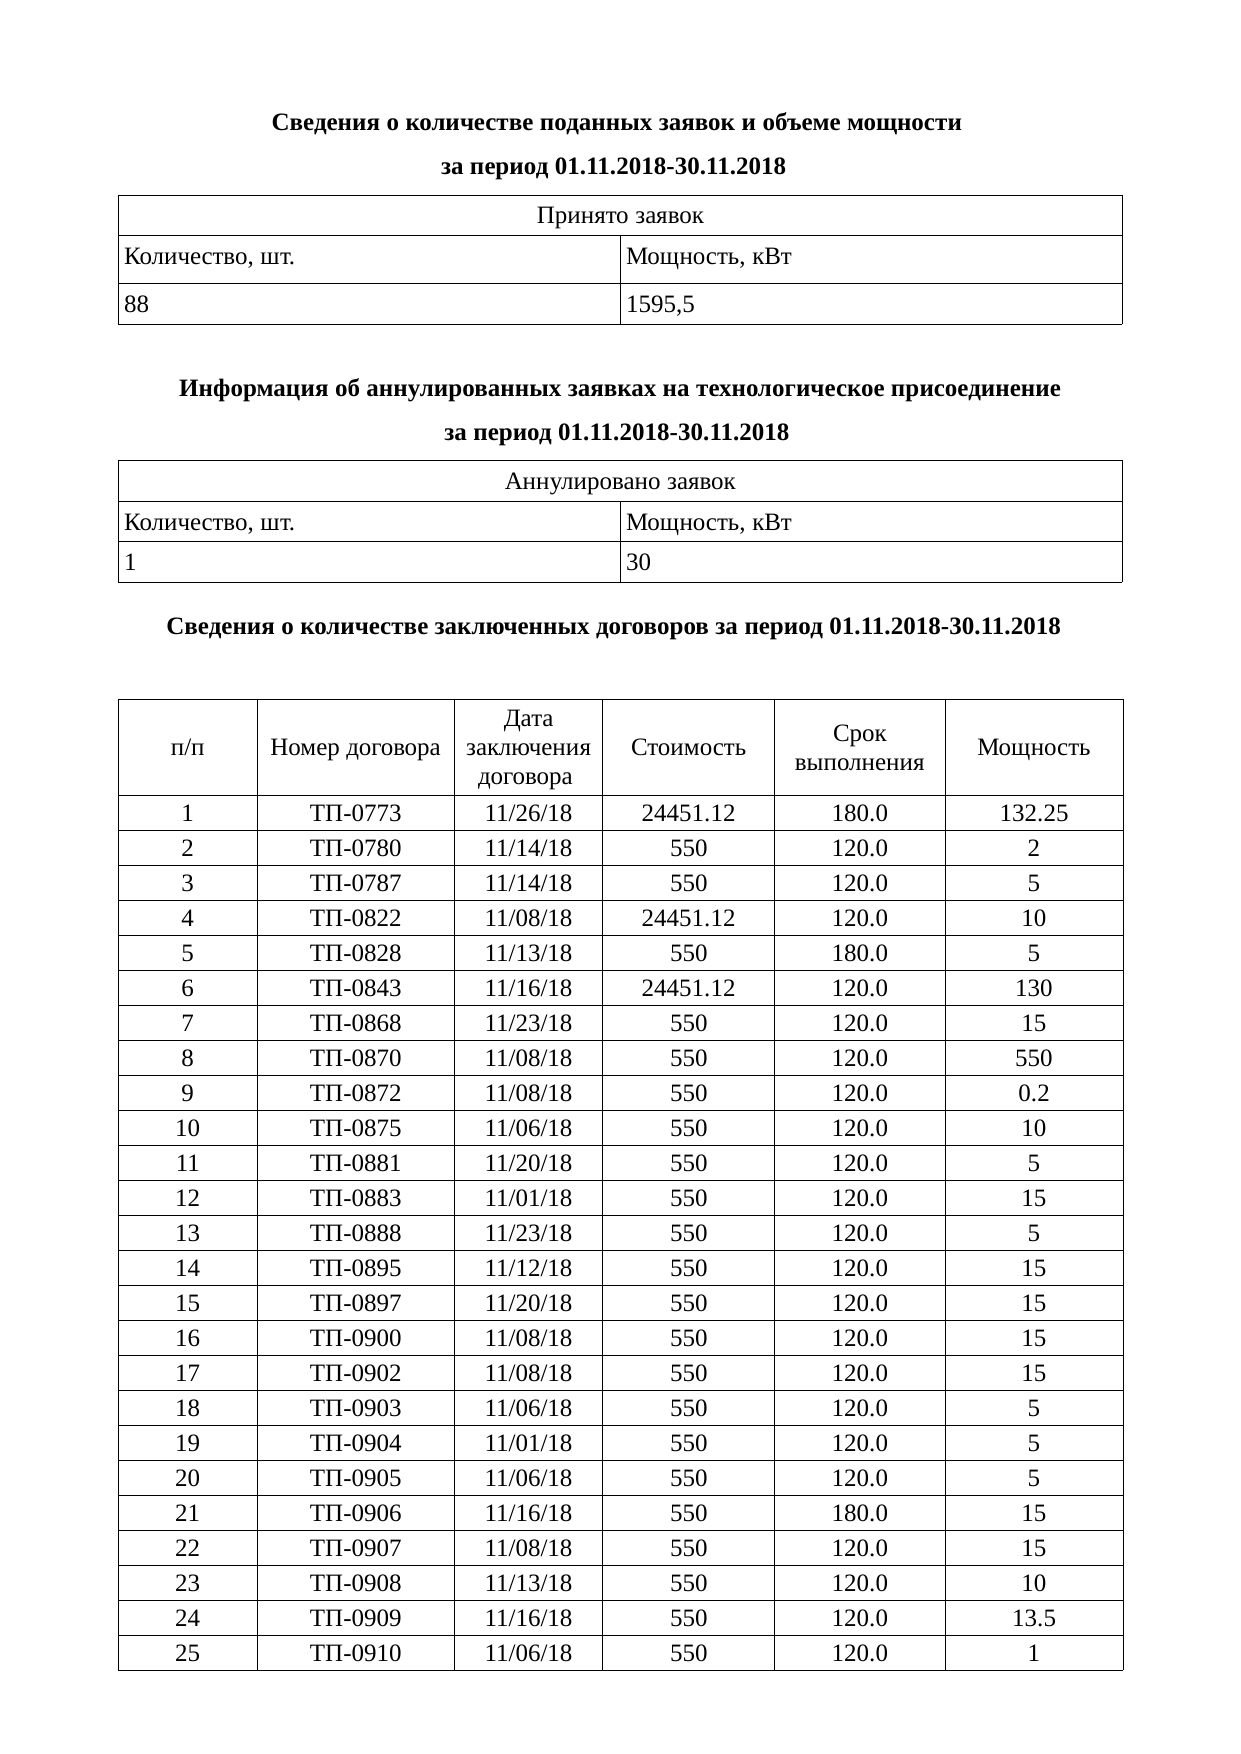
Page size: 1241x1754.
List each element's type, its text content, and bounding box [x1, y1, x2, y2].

table_cell 16 [119, 1321, 257, 1355]
table_cell 24 [119, 1601, 257, 1635]
table_cell 550 [603, 1321, 774, 1355]
table_cell 23 [119, 1566, 257, 1600]
table_cell 130 [946, 971, 1123, 1005]
table_header Срок выполнения [775, 700, 945, 795]
table_cell 20.11.18 [455, 1286, 602, 1320]
table_cell Количество, шт. [119, 236, 620, 283]
table_cell 180,0 [775, 1496, 945, 1530]
table_cell Количество, шт. [119, 502, 620, 541]
table_cell 08.11.18 [455, 901, 602, 935]
table_cell 21 [119, 1496, 257, 1530]
table_cell 15 [946, 1006, 1123, 1040]
table_cell 8 [119, 1041, 257, 1075]
text Сведения о количестве заключенных договоров за период 01.11.2018-30.11.2018 [118, 611, 1122, 640]
table_cell 120,0 [775, 1461, 945, 1495]
table_cell ТП-0828 [258, 936, 454, 970]
table_cell 23.11.18 [455, 1006, 602, 1040]
table_cell 10 [946, 901, 1123, 935]
table_cell ТП-0897 [258, 1286, 454, 1320]
table_cell 08.11.18 [455, 1041, 602, 1075]
table_cell 550 [603, 1286, 774, 1320]
table_cell 11 [119, 1146, 257, 1180]
table_cell ТП-0872 [258, 1076, 454, 1110]
table_cell ТП-0903 [258, 1391, 454, 1425]
table_cell 5 [946, 1461, 1123, 1495]
table_header Мощность [946, 700, 1123, 795]
table_cell ТП-0910 [258, 1636, 454, 1670]
table_cell 19 [119, 1426, 257, 1460]
table_cell 06.11.18 [455, 1391, 602, 1425]
table_cell 15 [946, 1531, 1123, 1565]
table_cell 550 [603, 936, 774, 970]
table_cell 120,0 [775, 1006, 945, 1040]
table_cell 120,0 [775, 1566, 945, 1600]
table_cell 24451,12 [603, 901, 774, 935]
table_cell 550 [603, 1216, 774, 1250]
table_cell 5 [946, 936, 1123, 970]
table_cell 120,0 [775, 1601, 945, 1635]
table_cell 120,0 [775, 1531, 945, 1565]
table_cell ТП-0900 [258, 1321, 454, 1355]
table_cell 550 [603, 1076, 774, 1110]
table_cell 7 [119, 1006, 257, 1040]
table_cell 12.11.18 [455, 1251, 602, 1285]
table_cell 550 [603, 866, 774, 900]
table_header Номер договора [258, 700, 454, 795]
table_cell ТП-0888 [258, 1216, 454, 1250]
table_cell 5 [119, 936, 257, 970]
table_cell 14.11.18 [455, 831, 602, 865]
table_cell ТП-0883 [258, 1181, 454, 1215]
table_cell 20.11.18 [455, 1146, 602, 1180]
text за период 01.11.2018-30.11.2018 [118, 151, 1122, 180]
table_cell 15 [946, 1356, 1123, 1390]
table_cell 5 [946, 866, 1123, 900]
table_header Принято заявок [119, 196, 1122, 235]
table_cell 120,0 [775, 1636, 945, 1670]
table_cell 2 [946, 831, 1123, 865]
table_cell 16.11.18 [455, 971, 602, 1005]
table_cell 14 [119, 1251, 257, 1285]
table_cell 30 [621, 542, 1122, 582]
table_cell ТП-0907 [258, 1531, 454, 1565]
table_cell 5 [946, 1146, 1123, 1180]
table_cell 13.11.18 [455, 1566, 602, 1600]
table_header п/п [119, 700, 257, 795]
table_cell 13.11.18 [455, 936, 602, 970]
table_cell 550 [603, 1461, 774, 1495]
table_cell 13 [119, 1216, 257, 1250]
table_cell 06.11.18 [455, 1636, 602, 1670]
text Информация об аннулированных заявках на технологическое присоединение [118, 373, 1122, 402]
table_cell 120,0 [775, 1391, 945, 1425]
table_cell 120,0 [775, 1111, 945, 1145]
table_cell 10 [946, 1111, 1123, 1145]
table_cell 120,0 [775, 1041, 945, 1075]
table_cell 08.11.18 [455, 1356, 602, 1390]
table_cell ТП-0905 [258, 1461, 454, 1495]
table_cell 16.11.18 [455, 1601, 602, 1635]
table_cell 1 [119, 796, 257, 830]
table_cell 550 [603, 1496, 774, 1530]
table_cell 01.11.18 [455, 1181, 602, 1215]
table_cell 18 [119, 1391, 257, 1425]
table_cell 550 [603, 1636, 774, 1670]
table_cell 550 [946, 1041, 1123, 1075]
table_cell 550 [603, 1356, 774, 1390]
table_cell 17 [119, 1356, 257, 1390]
table_cell 132,25 [946, 796, 1123, 830]
table_cell 550 [603, 1531, 774, 1565]
table_cell 06.11.18 [455, 1111, 602, 1145]
table_cell 10 [946, 1566, 1123, 1600]
table_cell 15 [946, 1496, 1123, 1530]
table_cell 5 [946, 1216, 1123, 1250]
table_cell ТП-0868 [258, 1006, 454, 1040]
table_cell ТП-0906 [258, 1496, 454, 1530]
table_cell 1595,5 [621, 284, 1122, 323]
table_cell 120,0 [775, 866, 945, 900]
table_cell 550 [603, 1391, 774, 1425]
table_cell 1 [119, 542, 620, 582]
table_cell 0,2 [946, 1076, 1123, 1110]
table_cell 180,0 [775, 936, 945, 970]
table_cell 88 [119, 284, 620, 323]
table_cell ТП-0909 [258, 1601, 454, 1635]
table_cell 14.11.18 [455, 866, 602, 900]
table_cell 26.11.18 [455, 796, 602, 830]
table_cell 15 [119, 1286, 257, 1320]
table_cell 13,5 [946, 1601, 1123, 1635]
table_cell 24451,12 [603, 796, 774, 830]
table_cell ТП-0908 [258, 1566, 454, 1600]
table_cell 550 [603, 831, 774, 865]
table_header Дата заключения договора [455, 700, 602, 795]
table_cell 25 [119, 1636, 257, 1670]
table_cell 180,0 [775, 796, 945, 830]
table_cell 550 [603, 1426, 774, 1460]
table_cell ТП-0822 [258, 901, 454, 935]
table_cell 120,0 [775, 1181, 945, 1215]
table_cell 120,0 [775, 1356, 945, 1390]
table_cell 15 [946, 1251, 1123, 1285]
table_cell 120,0 [775, 901, 945, 935]
table_cell 5 [946, 1426, 1123, 1460]
table_cell 2 [119, 831, 257, 865]
table_cell 16.11.18 [455, 1496, 602, 1530]
table_header Стоимость [603, 700, 774, 795]
table_cell 120,0 [775, 1251, 945, 1285]
table_cell 15 [946, 1181, 1123, 1215]
table_cell 12 [119, 1181, 257, 1215]
table_cell 06.11.18 [455, 1461, 602, 1495]
table_cell Мощность, кВт [621, 502, 1122, 541]
table_cell 15 [946, 1321, 1123, 1355]
table_cell 24451,12 [603, 971, 774, 1005]
table_cell ТП-0904 [258, 1426, 454, 1460]
table_cell ТП-0875 [258, 1111, 454, 1145]
table_cell 1 [946, 1636, 1123, 1670]
table_cell 3 [119, 866, 257, 900]
table_cell 120,0 [775, 1076, 945, 1110]
table_cell 120,0 [775, 831, 945, 865]
table_cell 550 [603, 1111, 774, 1145]
table_cell ТП-0780 [258, 831, 454, 865]
table_cell 550 [603, 1041, 774, 1075]
text Сведения о количестве поданных заявок и объеме мощности [118, 107, 1122, 136]
table_cell 10 [119, 1111, 257, 1145]
table_cell ТП-0895 [258, 1251, 454, 1285]
table_cell 120,0 [775, 1426, 945, 1460]
table_cell ТП-0870 [258, 1041, 454, 1075]
table_cell 120,0 [775, 1146, 945, 1180]
text за период 01.11.2018-30.11.2018 [118, 417, 1122, 446]
table_cell 6 [119, 971, 257, 1005]
table_cell 5 [946, 1391, 1123, 1425]
table_cell ТП-0843 [258, 971, 454, 1005]
table_cell 120,0 [775, 1321, 945, 1355]
table_cell 120,0 [775, 971, 945, 1005]
table_cell ТП-0787 [258, 866, 454, 900]
table_cell 20 [119, 1461, 257, 1495]
table_cell 550 [603, 1251, 774, 1285]
table_cell ТП-0773 [258, 796, 454, 830]
table_cell 550 [603, 1566, 774, 1600]
table_cell 22 [119, 1531, 257, 1565]
table_cell 15 [946, 1286, 1123, 1320]
table_cell 08.11.18 [455, 1076, 602, 1110]
table_cell 550 [603, 1601, 774, 1635]
table_cell Мощность, кВт [621, 236, 1122, 283]
table_cell 550 [603, 1181, 774, 1215]
table_cell 120,0 [775, 1286, 945, 1320]
table_header Аннулировано заявок [119, 461, 1122, 501]
table_cell 120,0 [775, 1216, 945, 1250]
table_cell 01.11.18 [455, 1426, 602, 1460]
table_cell 4 [119, 901, 257, 935]
table_cell ТП-0902 [258, 1356, 454, 1390]
table_cell 23.11.18 [455, 1216, 602, 1250]
table_cell 9 [119, 1076, 257, 1110]
table_cell ТП-0881 [258, 1146, 454, 1180]
table_cell 08.11.18 [455, 1531, 602, 1565]
table_cell 08.11.18 [455, 1321, 602, 1355]
table_cell 550 [603, 1146, 774, 1180]
table_cell 550 [603, 1006, 774, 1040]
